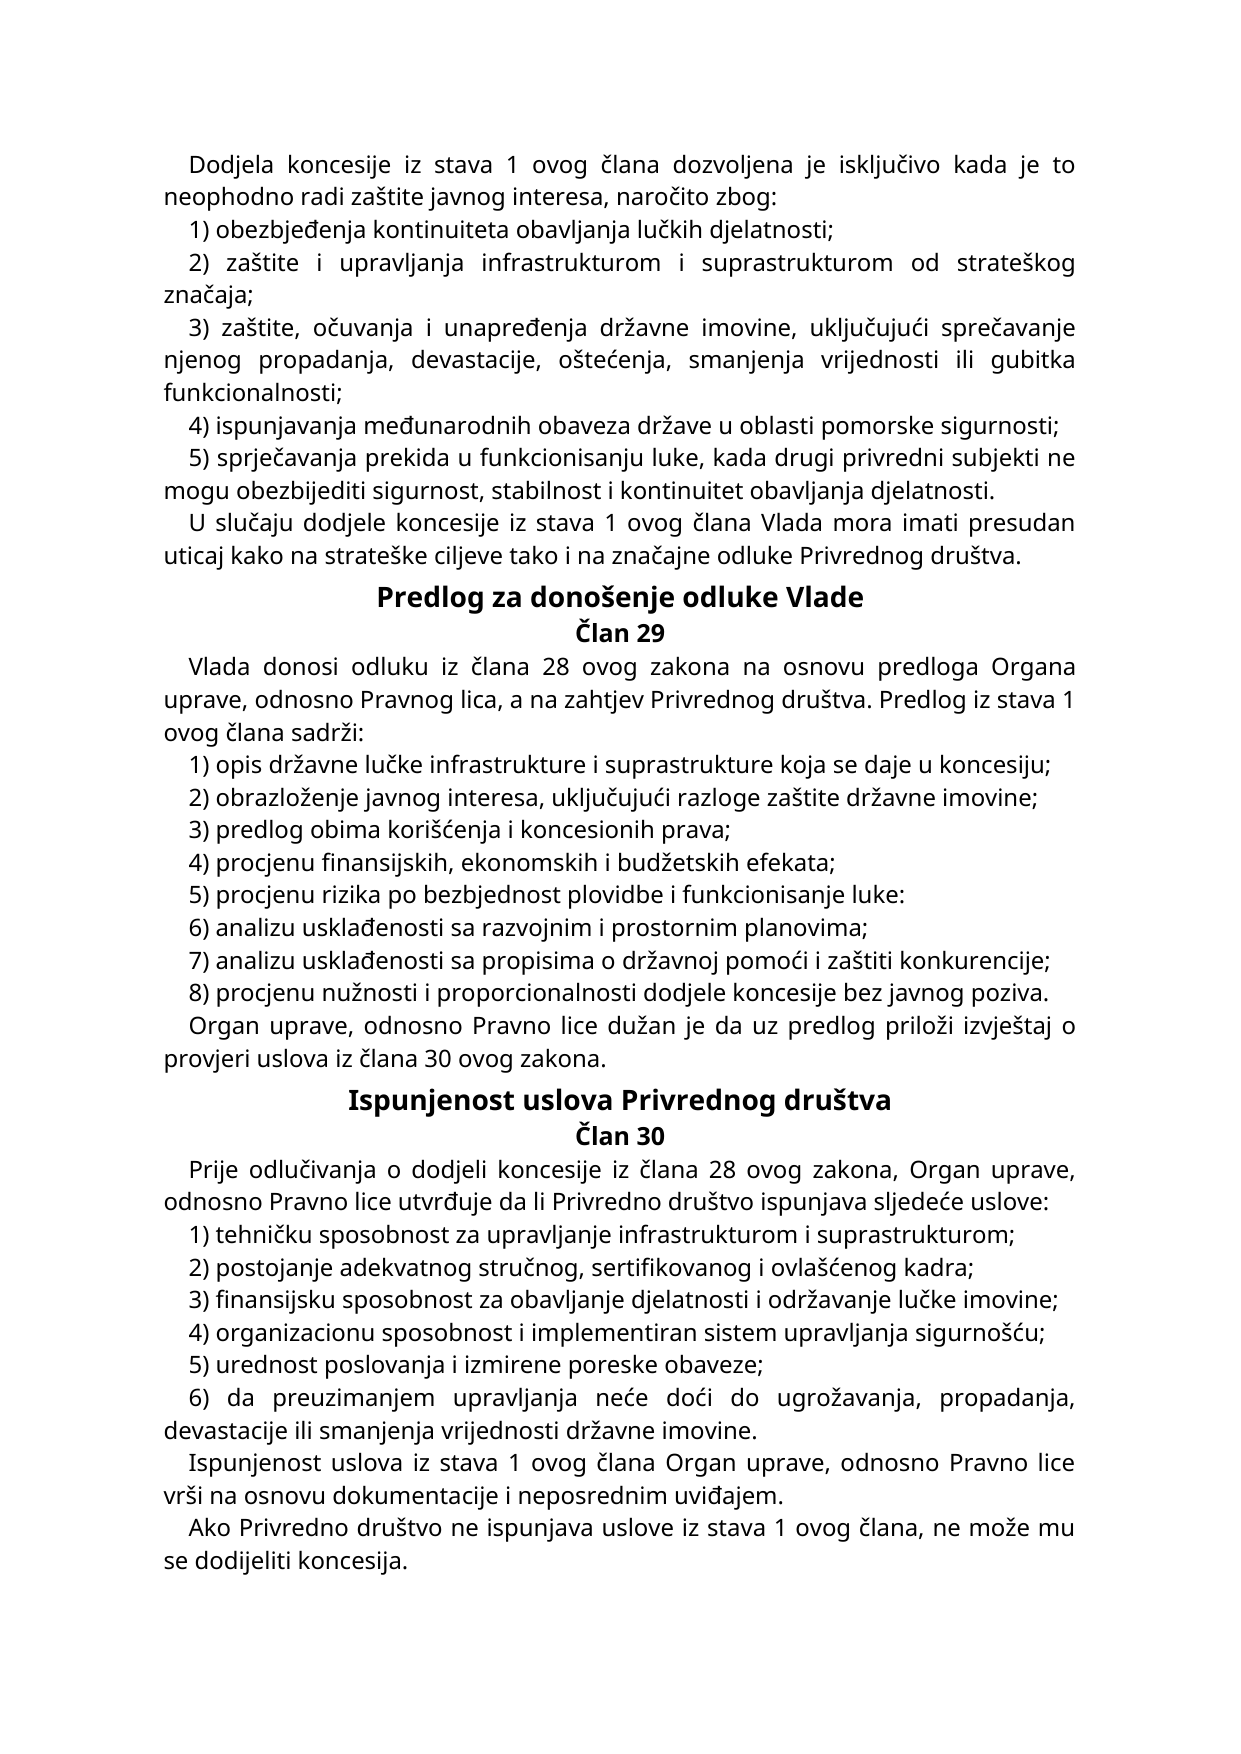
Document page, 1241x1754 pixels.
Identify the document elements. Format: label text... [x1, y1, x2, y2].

text 6) analizu usklađenosti sa razvojnim i prostornim planovima; [163, 911, 1077, 943]
text 5) urednost poslovanja i izmirene poreske obaveze; [163, 1348, 1077, 1381]
text Organ uprave, odnosno Pravno lice dužan je da uz predlog priloži izvještaj o provjeri uslova iz člana 30 ovog zakona. [163, 1009, 1077, 1074]
text 3) zaštite, očuvanja i unapređenja državne imovine, uključujući sprečavanje njenog propadanja, devastacije, oštećenja, smanjenja vrijednosti ili gubitka funkcionalnosti; [163, 311, 1077, 408]
text Član 29 [148, 616, 1093, 650]
text 2) postojanje adekvatnog stručnog, sertifikovanog i ovlašćenog kadra; [163, 1250, 1077, 1283]
text 4) organizacionu sposobnost i implementiran sistem upravljanja sigurnošću; [163, 1316, 1077, 1348]
text Prije odlučivanja o dodjeli koncesije iz člana 28 ovog zakona, Organ uprave, odnosno Pravno lice utvrđuje da li Privredno društvo ispunjava sljedeće uslove: [163, 1153, 1077, 1218]
text 8) procjenu nužnosti i proporcionalnosti dodjele koncesije bez javnog poziva. [163, 976, 1077, 1009]
text 6) da preuzimanjem upravljanja neće doći do ugrožavanja, propadanja, devastacije ili smanjenja vrijednosti državne imovine. [163, 1381, 1077, 1446]
text Član 30 [148, 1118, 1093, 1153]
text 1) opis državne lučke infrastrukture i suprastrukture koja se daje u koncesiju; [163, 748, 1077, 781]
text 1) obezbjeđenja kontinuiteta obavljanja lučkih djelatnosti; [163, 213, 1077, 245]
text 4) ispunjavanja međunarodnih obaveza države u oblasti pomorske sigurnosti; [163, 408, 1077, 441]
text U slučaju dodjele koncesije iz stava 1 ovog člana Vlada mora imati presudan uticaj kako na strateške ciljeve tako i na značajne odluke Privrednog društva. [163, 506, 1077, 571]
text 3) predlog obima korišćenja i koncesionih prava; [163, 813, 1077, 846]
text Ispunjenost uslova iz stava 1 ovog člana Organ uprave, odnosno Pravno lice vrši na osnovu dokumentacije i neposrednim uviđajem. [163, 1446, 1077, 1511]
text 2) zaštite i upravljanja infrastrukturom i suprastrukturom od strateškog značaja; [163, 245, 1077, 311]
text Dodjela koncesije iz stava 1 ovog člana dozvoljena je isključivo kada je to neophodno radi zaštite javnog interesa, naročito zbog: [163, 148, 1077, 213]
text Vlada donosi odluku iz člana 28 ovog zakona na osnovu predloga Organa uprave, odnosno Pravnog lica, a na zahtjev Privrednog društva. Predlog iz stava 1 ovog člana sadrži: [163, 650, 1077, 748]
text Predlog za donošenje odluke Vlade [148, 578, 1093, 616]
text 2) obrazloženje javnog interesa, uključujući razloge zaštite državne imovine; [163, 781, 1077, 813]
text 5) sprječavanja prekida u funkcionisanju luke, kada drugi privredni subjekti ne mogu obezbijediti sigurnost, stabilnost i kontinuitet obavljanja djelatnosti. [163, 441, 1077, 506]
text Ako Privredno društvo ne ispunjava uslove iz stava 1 ovog člana, ne može mu se dodijeliti koncesija. [163, 1511, 1077, 1576]
text 4) procjenu finansijskih, ekonomskih i budžetskih efekata; [163, 846, 1077, 878]
text 1) tehničku sposobnost za upravljanje infrastrukturom i suprastrukturom; [163, 1218, 1077, 1250]
text 3) finansijsku sposobnost za obavljanje djelatnosti i održavanje lučke imovine; [163, 1283, 1077, 1316]
text Ispunjenost uslova Privrednog društva [148, 1080, 1093, 1118]
text 5) procjenu rizika po bezbjednost plovidbe i funkcionisanje luke: [163, 878, 1077, 911]
text 7) analizu usklađenosti sa propisima o državnoj pomoći i zaštiti konkurencije; [163, 943, 1077, 976]
